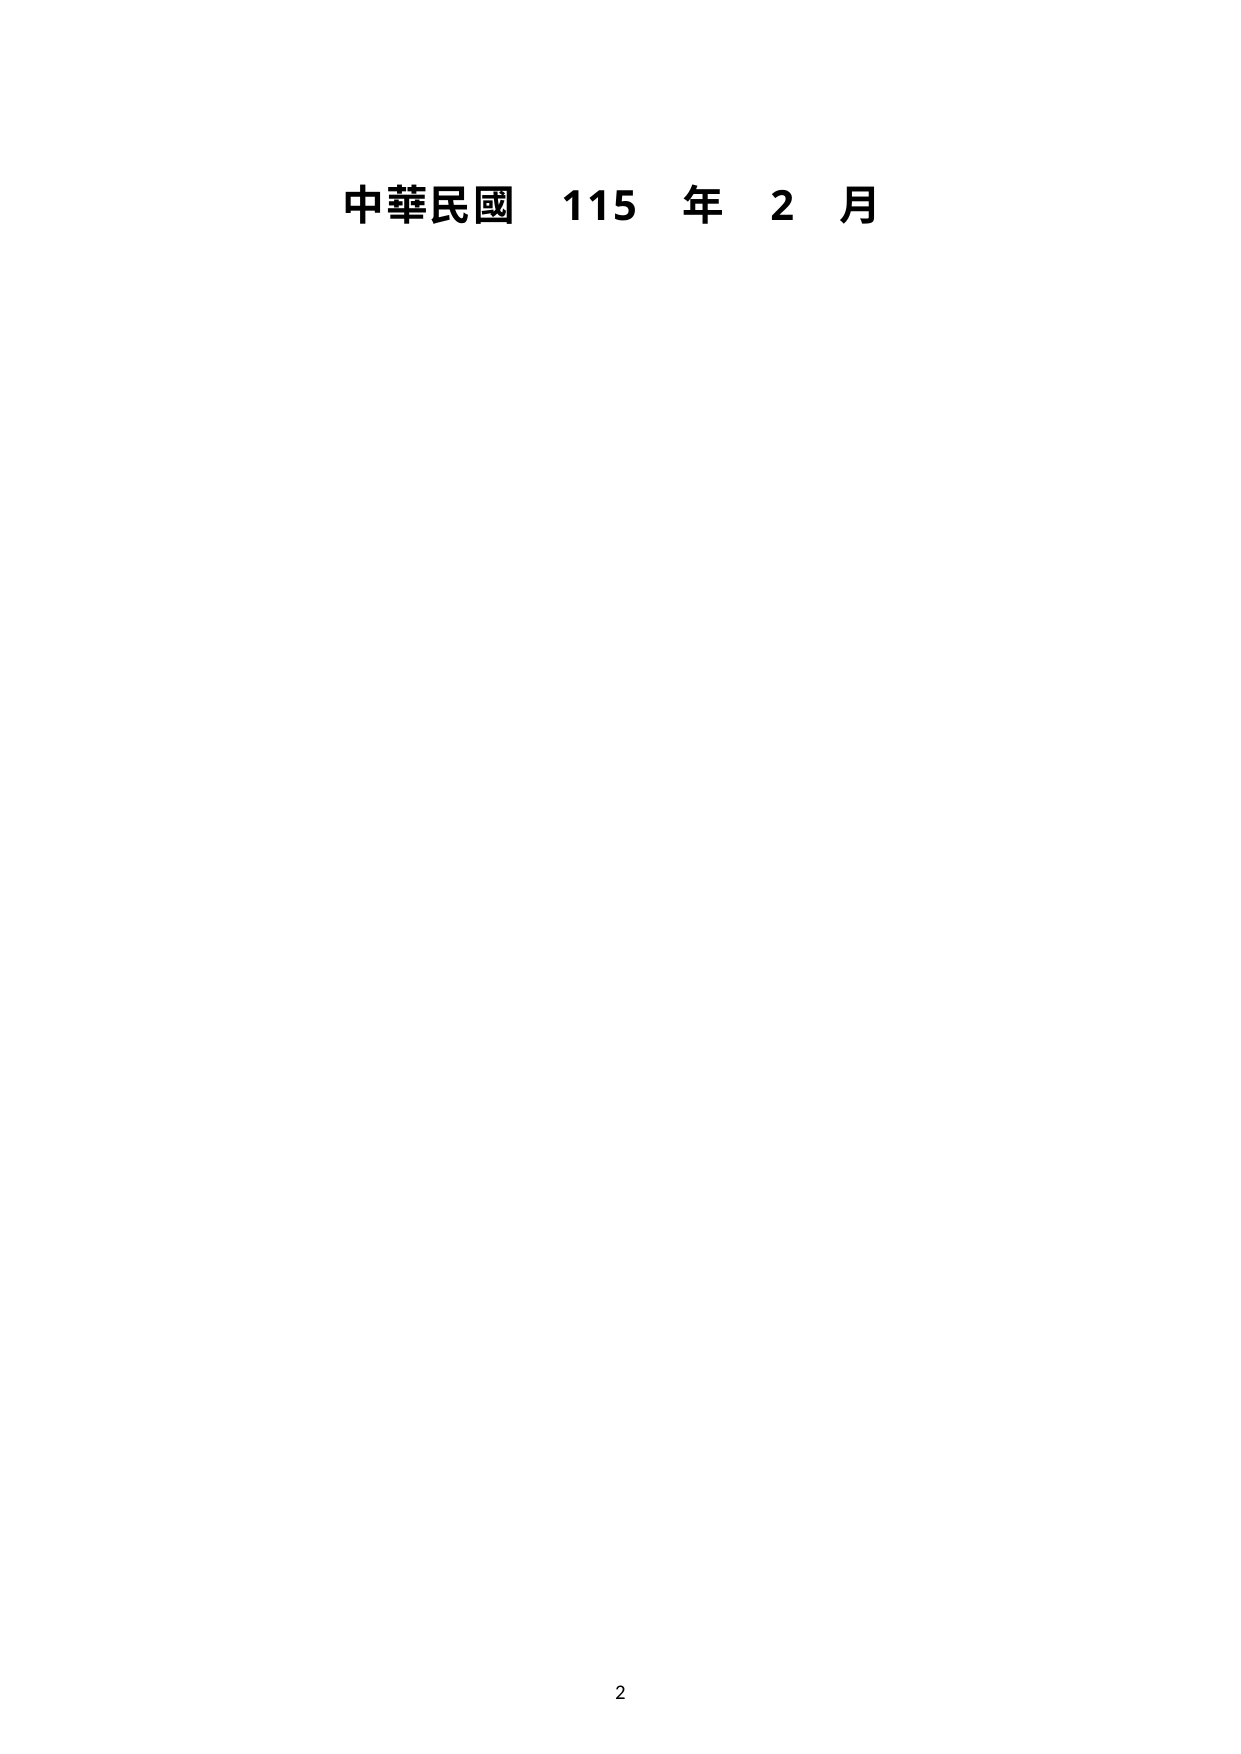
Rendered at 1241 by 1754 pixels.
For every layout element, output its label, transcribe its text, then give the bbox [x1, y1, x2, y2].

text 中華民國 115 年 2 月 [187, 164, 1036, 239]
